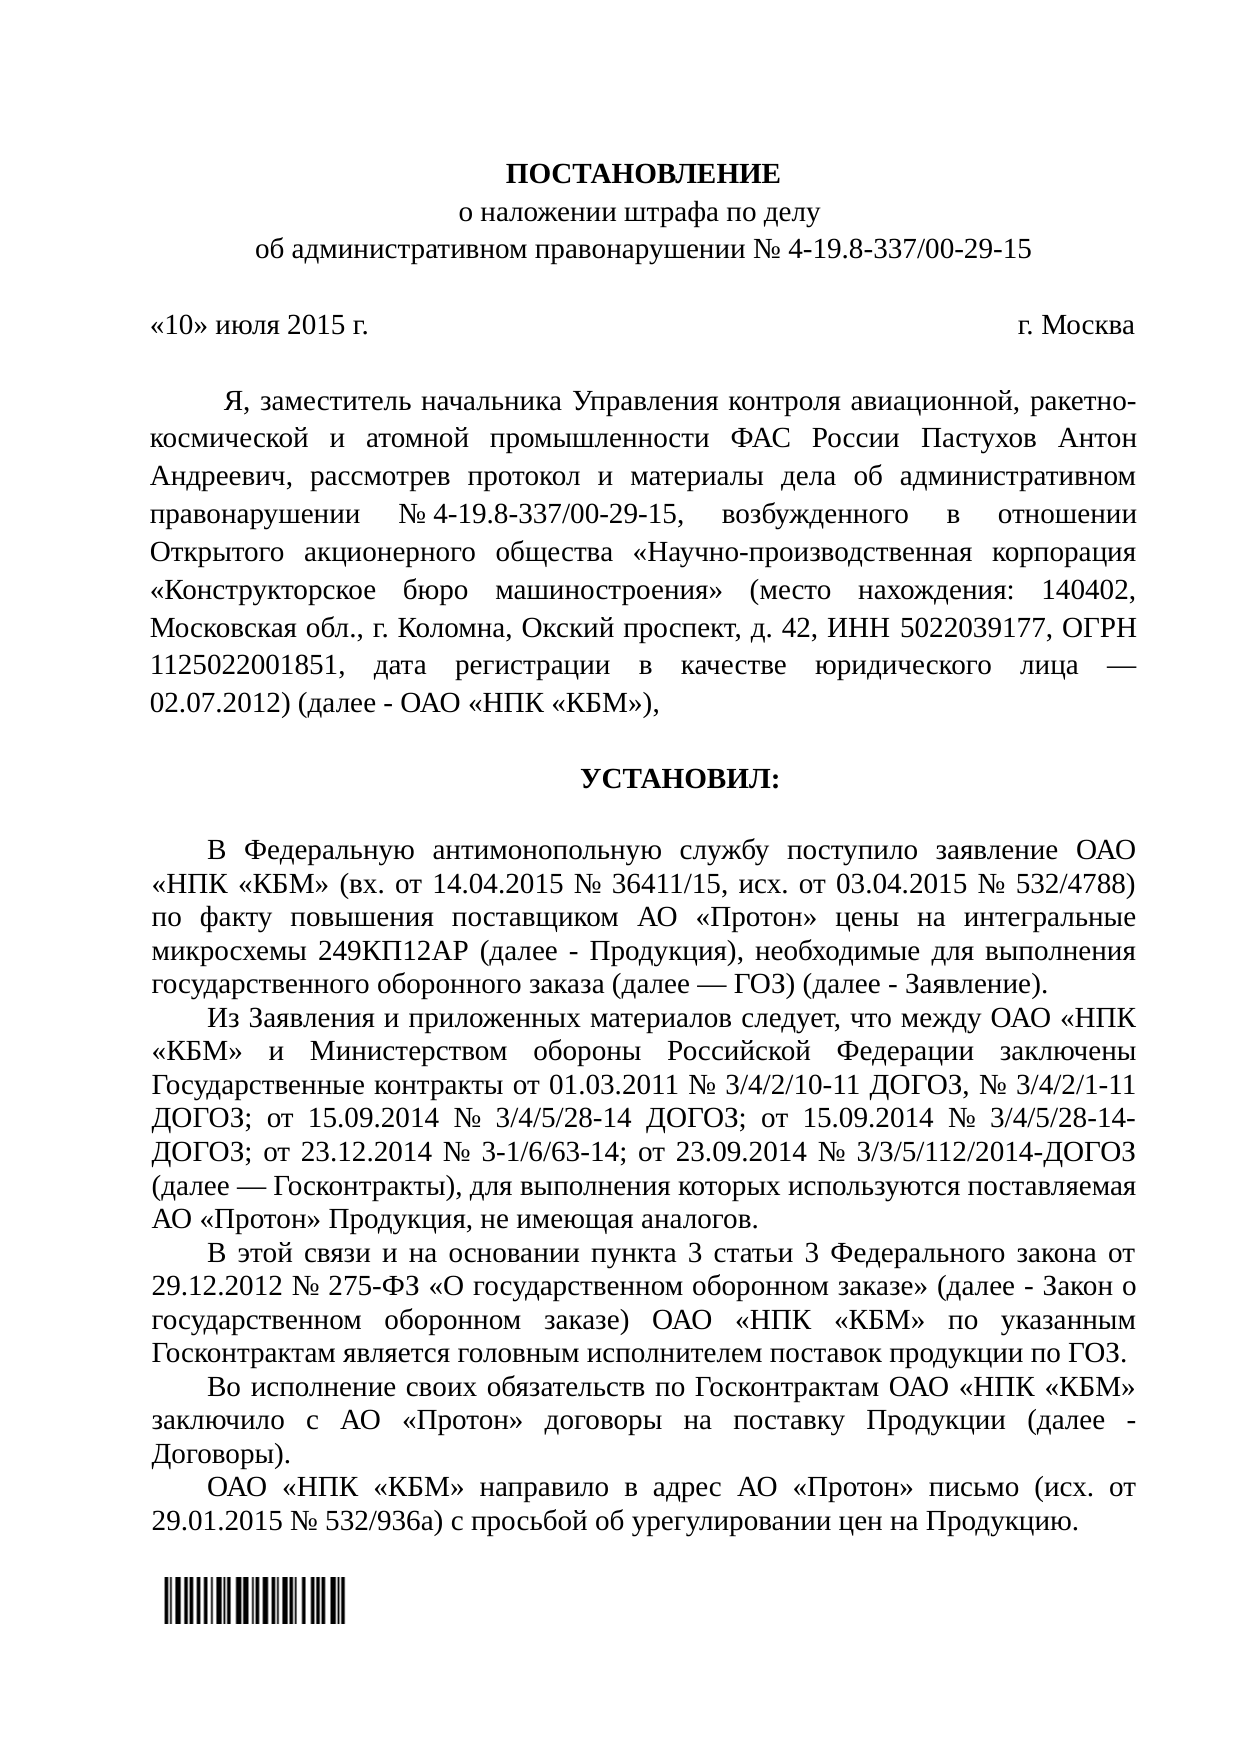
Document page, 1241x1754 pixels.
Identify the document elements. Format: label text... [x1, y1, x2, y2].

text об административном правонарушении № 4-19.8-337/00-29-15 [149, 227, 1137, 265]
text Я, заместитель начальника Управления контроля авиационной, ракетно-космической и атомной промышленности ФАС России Пастухов Антон Андреевич, рассмотрев протокол и материалы дела об административном правонарушении № 4-19.8-337/00-29-15, возбужденного в отношении Открытого акционерного общества «Научно-производственная корпорация «Конструкторское бюро машиностроения» (место нахождения: 140402, Московская обл., г. Коломна, Окский проспект, д. 42, ИНН 5022039177, ОГРН 1125022001851, дата регистрации в качестве юридического лица — 02.07.2012) (далее - ОАО «НПК «КБМ»), [149, 378, 1137, 719]
text Во исполнение своих обязательств по Госконтрактам ОАО «НПК «КБМ» заключило с АО «Протон» договоры на поставку Продукции (далее - Договоры). [151, 1369, 1137, 1469]
picture [149, 1577, 363, 1624]
text УСТАНОВИЛ: [149, 757, 1137, 794]
text «10» июля 2015 г. г. Москва [149, 303, 1137, 341]
text В этой связи и на основании пункта 3 статьи 3 Федерального закона от 29.12.2012 № 275-ФЗ «О государственном оборонном заказе» (далее - Закон о государственном оборонном заказе) ОАО «НПК «КБМ» по указанным Госконтрактам является головным исполнителем поставок продукции по ГОЗ. [151, 1235, 1137, 1369]
text о наложении штрафа по делу [149, 189, 1137, 227]
text В Федеральную антимонопольную службу поступило заявление ОАО «НПК «КБМ» (вх. от 14.04.2015 № 36411/15, исх. от 03.04.2015 № 532/4788) по факту повышения поставщиком АО «Протон» цены на интегральные микросхемы 249КП12АР (далее - Продукция), необходимые для выполнения государственного оборонного заказа (далее — ГОЗ) (далее - Заявление). [151, 832, 1137, 1000]
text Из Заявления и приложенных материалов следует, что между ОАО «НПК «КБМ» и Министерством обороны Российской Федерации заключены Государственные контракты от 01.03.2011 № 3/4/2/10-11 ДОГОЗ, № 3/4/2/1-11 ДОГОЗ; от 15.09.2014 № 3/4/5/28-14 ДОГОЗ; от 15.09.2014 № 3/4/5/28-14-ДОГОЗ; от 23.12.2014 № 3-1/6/63-14; от 23.09.2014 № 3/3/5/112/2014-ДОГОЗ (далее — Госконтракты), для выполнения которых используются поставляемая АО «Протон» Продукция, не имеющая аналогов. [151, 1000, 1137, 1235]
text ПОСТАНОВЛЕНИЕ [149, 152, 1137, 189]
text ОАО «НПК «КБМ» направило в адрес АО «Протон» письмо (исх. от 29.01.2015 № 532/936а) с просьбой об урегулировании цен на Продукцию. [151, 1469, 1137, 1537]
